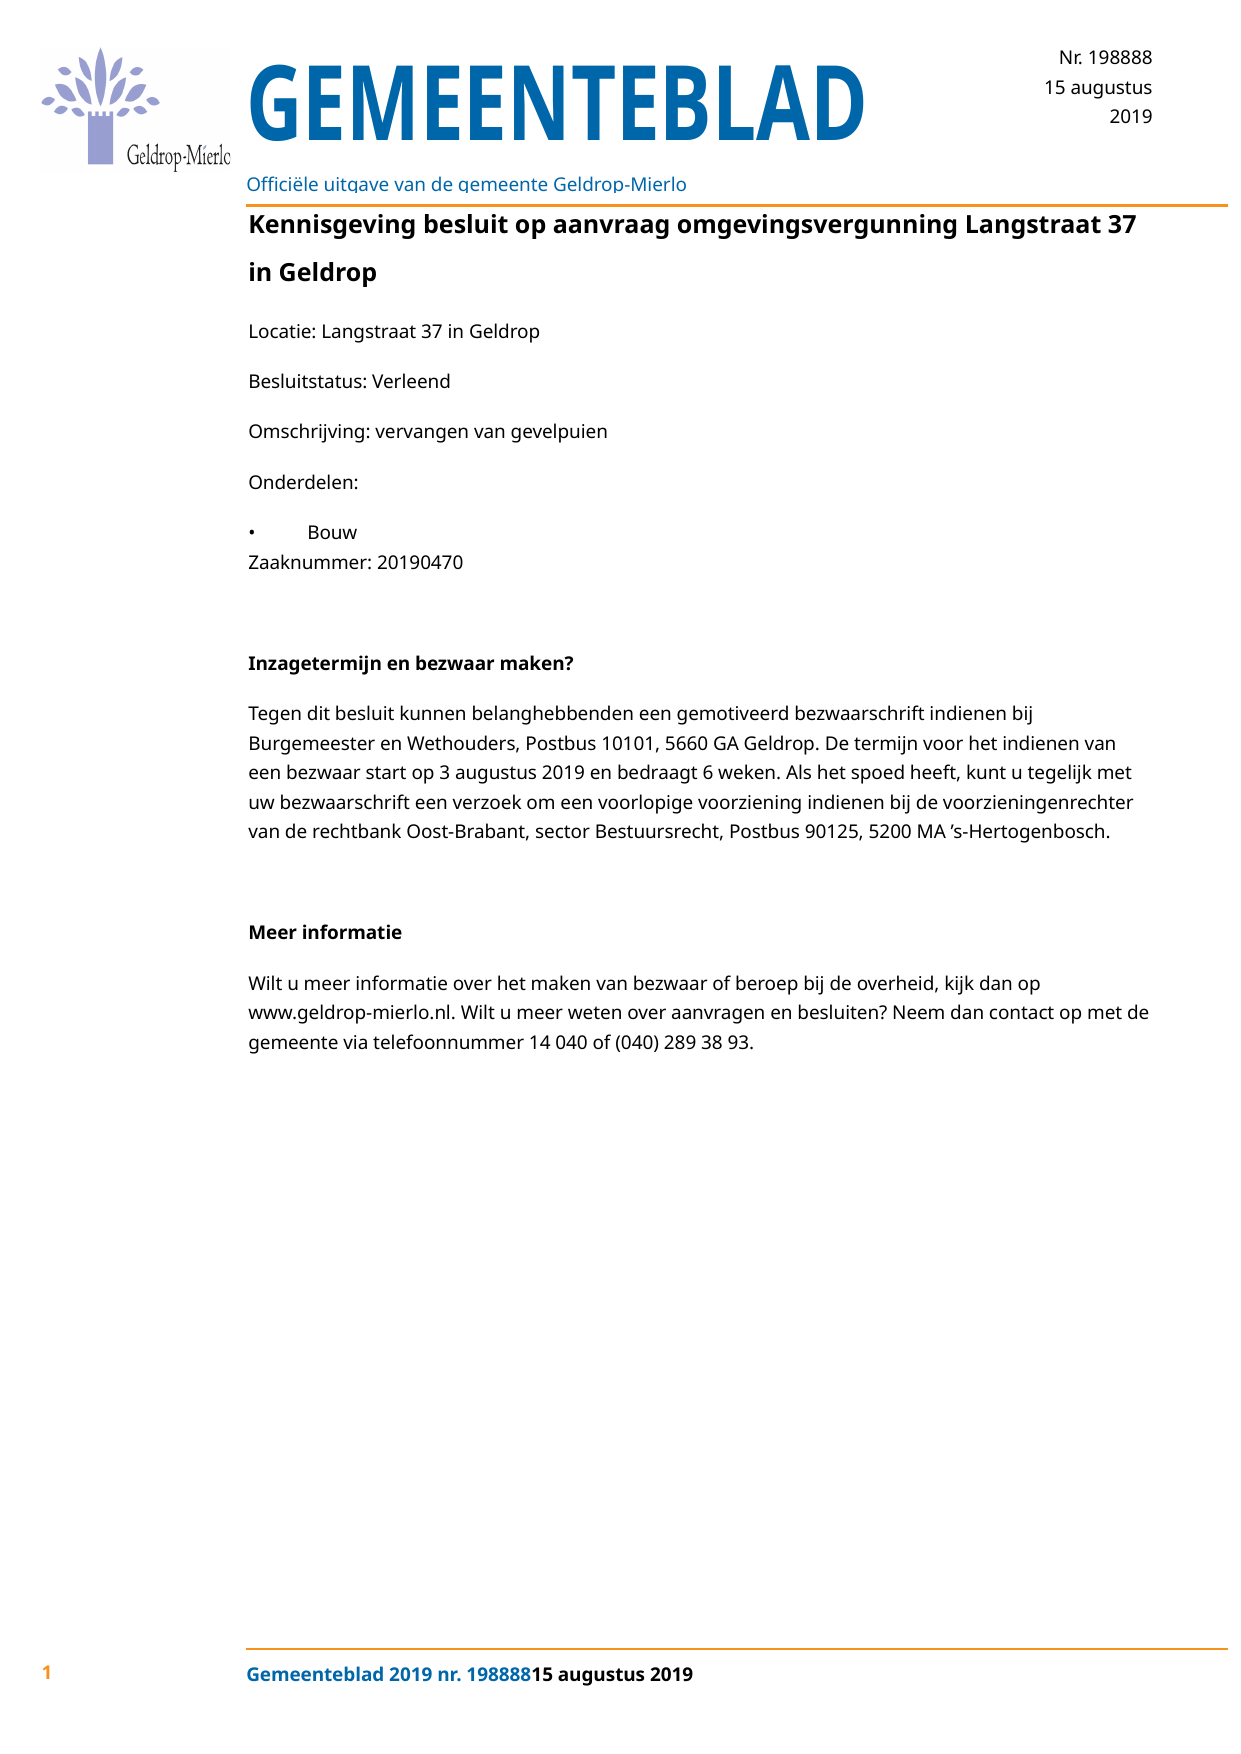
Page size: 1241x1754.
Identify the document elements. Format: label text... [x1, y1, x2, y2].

picture [41, 47, 231, 172]
list Bouw [248, 519, 1152, 545]
text Inzagetermijn en bezwaar maken? [248, 650, 1152, 676]
text Wilt u meer informatie over het maken van bezwaar of beroep bij de overheid, kijk dan op www.geldrop-mierlo.nl. Wilt u meer weten over aanvragen en besluiten? Neem dan contact op met de gemeente via telefoonnummer 14 040 of (040) 289 38 93. [248, 970, 1152, 1055]
text Locatie: Langstraat 37 in Geldrop [248, 318, 1152, 344]
text Zaaknummer: 20190470 [248, 549, 1152, 575]
text Besluitstatus: Verleend [248, 368, 1152, 394]
text Omschrijving: vervangen van gevelpuien [248, 419, 1152, 444]
text Tegen dit besluit kunnen belanghebbenden een gemotiveerd bezwaarschrift indienen bij Burgemeester en Wethouders, Postbus 10101, 5660 GA Geldrop. De termijn voor het indienen van een bezwaar start op 3 augustus 2019 en bedraagt 6 weken. Als het spoed heeft, kunt u tegelijk met uw bezwaarschrift een verzoek om een voorlopige voorziening indienen bij de voorzieningenrechter van de rechtbank Oost-Brabant, sector Bestuursrecht, Postbus 90125, 5200 MA ’s-Hertogenbosch. [248, 700, 1152, 844]
text Meer informatie [248, 919, 1152, 945]
text Onderdelen: [248, 469, 1152, 495]
text Kennisgeving besluit op aanvraag omgevingsvergunning Langstraat 37 in Geldrop [248, 207, 1152, 288]
